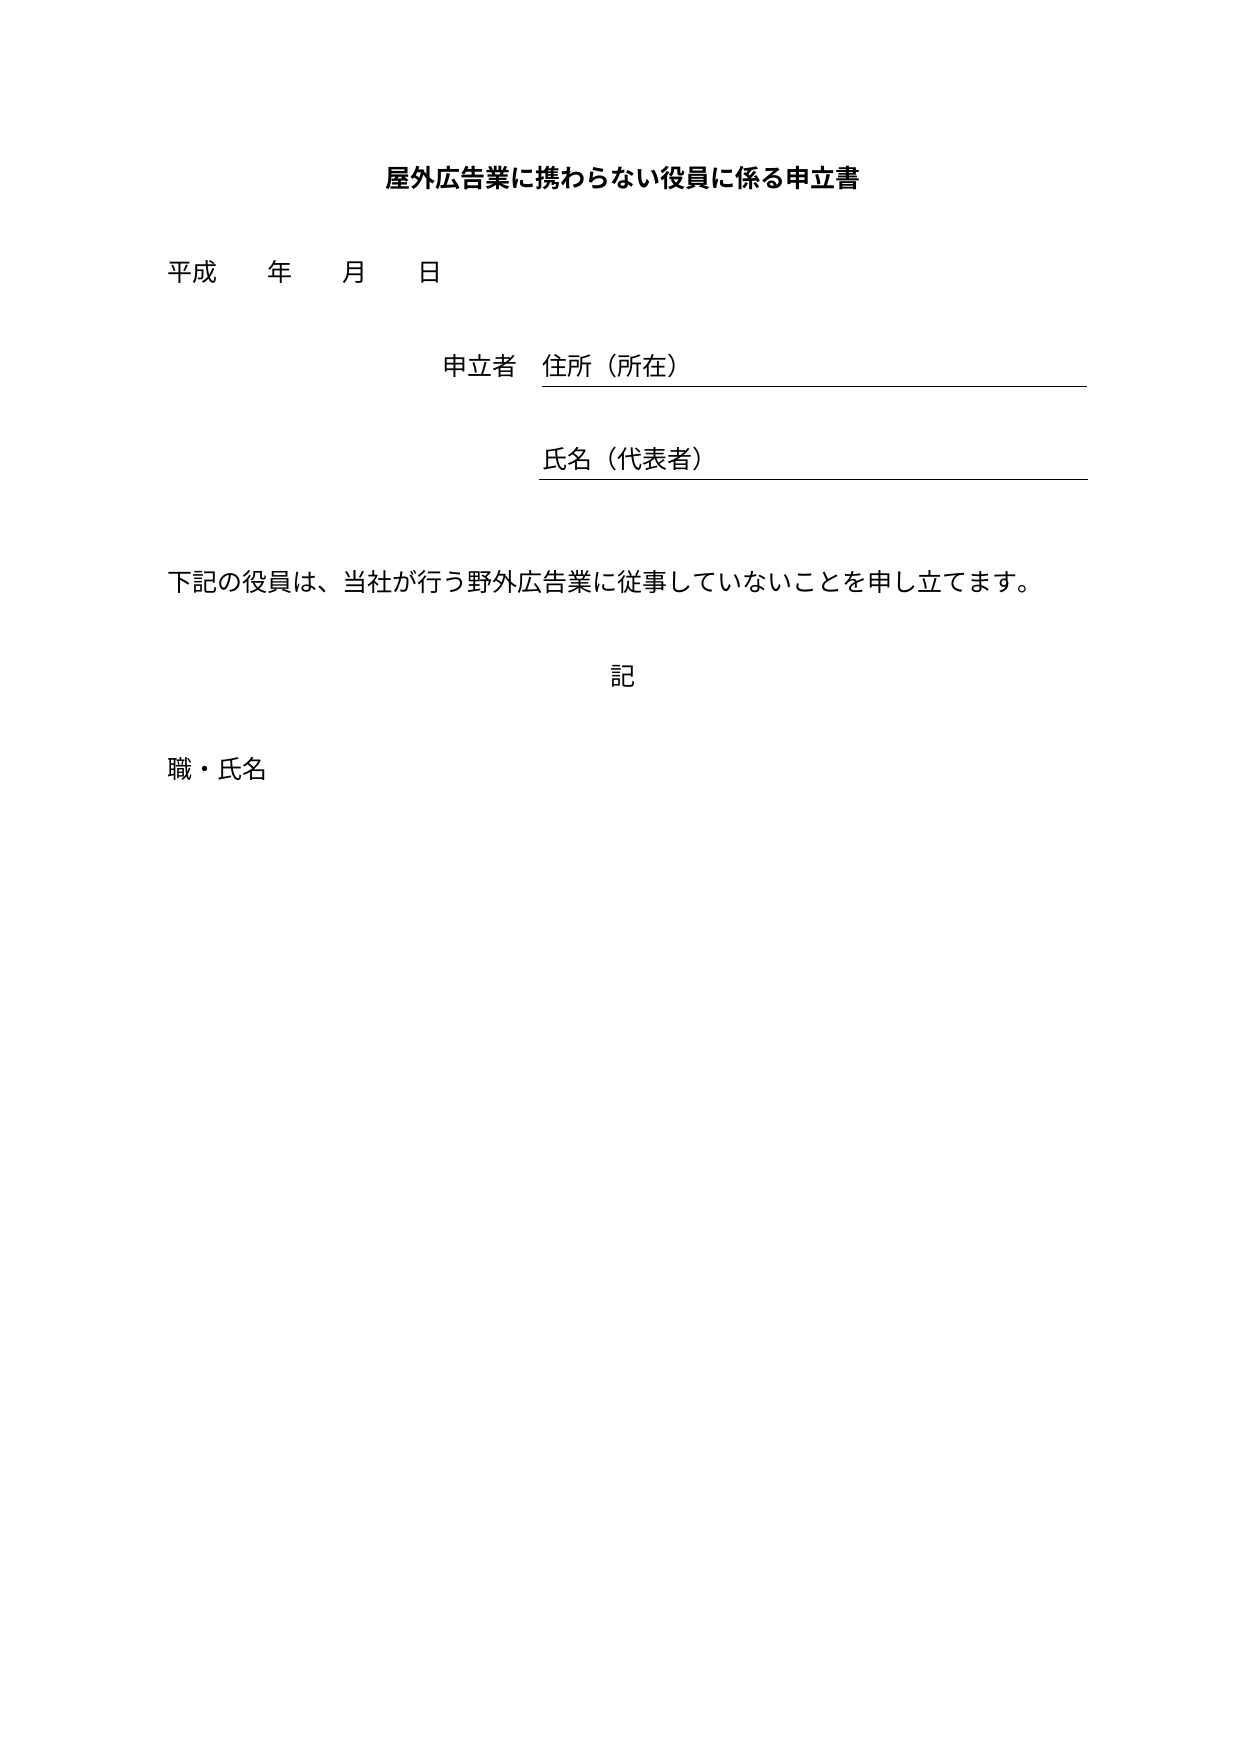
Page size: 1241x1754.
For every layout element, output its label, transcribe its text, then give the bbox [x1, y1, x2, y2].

text 職・氏名 [142, 750, 1104, 786]
text 申立者 住所（所在） [142, 346, 1104, 382]
text 平成 年 月 日 [142, 252, 1104, 289]
text 屋外広告業に携わらない役員に係る申立書 [142, 159, 1104, 195]
text 氏名（代表者） [142, 440, 1104, 476]
text 記 [142, 656, 1104, 692]
text 下記の役員は、当社が行う野外広告業に従事していないことを申し立てます。 [142, 562, 1104, 599]
